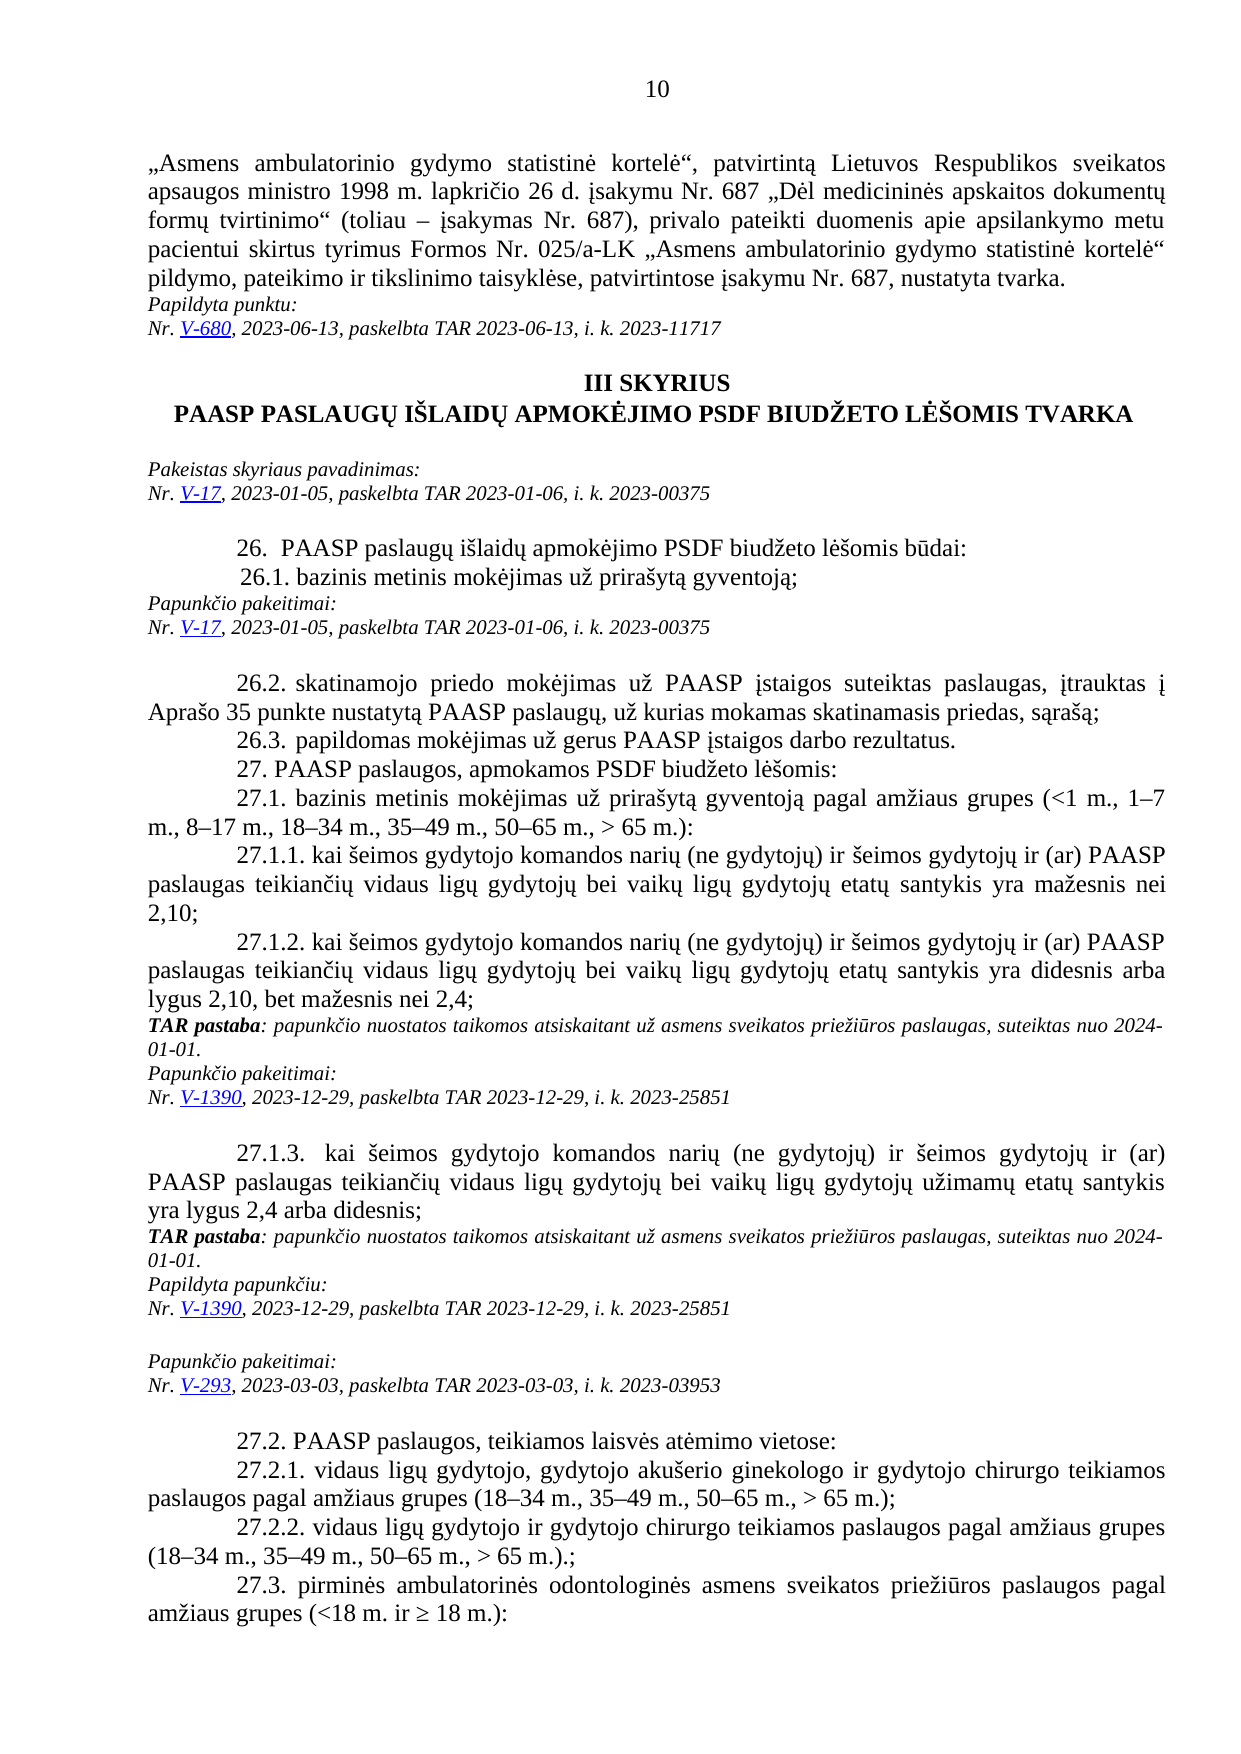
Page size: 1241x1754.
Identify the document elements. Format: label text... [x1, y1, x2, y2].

text Papunkčio pakeitimai: [148, 591, 1166, 615]
text Pakeistas skyriaus pavadinimas: [148, 457, 1166, 481]
text PAASP PASLAUGŲ IŠLAIDŲ APMOKĖJIMO PSDF BIUDŽETO LĖŠOMIS TVARKA [148, 399, 1166, 428]
text 26.3. papildomas mokėjimas už gerus PAASP įstaigos darbo rezultatus. [148, 725, 1166, 754]
text III SKYRIUS [148, 368, 1166, 397]
text 27.3. pirminės ambulatorinės odontologinės asmens sveikatos priežiūros paslaugos pagal amžiaus grupes (<18 m. ir ≥ 18 m.): [148, 1570, 1166, 1627]
text Nr. V-1390, 2023-12-29, paskelbta TAR 2023-12-29, i. k. 2023-25851 [148, 1085, 1166, 1109]
text Nr. V-293, 2023-03-03, paskelbta TAR 2023-03-03, i. k. 2023-03953 [148, 1373, 1166, 1397]
text Nr. V-680, 2023-06-13, paskelbta TAR 2023-06-13, i. k. 2023-11717 [148, 316, 1166, 339]
text TAR pastaba: papunkčio nuostatos taikomos atsiskaitant už asmens sveikatos priežiūros paslaugas, suteiktas nuo 2024-01-01. [148, 1224, 1166, 1272]
text 27.2.1. vidaus ligų gydytojo, gydytojo akušerio ginekologo ir gydytojo chirurgo teikiamos paslaugos pagal amžiaus grupes (18–34 m., 35–49 m., 50–65 m., > 65 m.); [148, 1455, 1166, 1512]
text Papildyta papunkčiu: [148, 1272, 1166, 1296]
text 27.1.1. kai šeimos gydytojo komandos narių (ne gydytojų) ir šeimos gydytojų ir (ar) PAASP paslaugas teikiančių vidaus ligų gydytojų bei vaikų ligų gydytojų etatų santykis yra mažesnis nei 2,10; [148, 840, 1166, 927]
text 27.1.3. kai šeimos gydytojo komandos narių (ne gydytojų) ir šeimos gydytojų ir (ar) PAASP paslaugas teikiančių vidaus ligų gydytojų bei vaikų ligų gydytojų užimamų etatų santykis yra lygus 2,4 arba didesnis; [148, 1138, 1166, 1224]
text Papunkčio pakeitimai: [148, 1061, 1166, 1085]
text Nr. V-1390, 2023-12-29, paskelbta TAR 2023-12-29, i. k. 2023-25851 [148, 1296, 1166, 1320]
text Papildyta punktu: [148, 291, 1166, 316]
text 26. PAASP paslaugų išlaidų apmokėjimo PSDF biudžeto lėšomis būdai: [148, 533, 1166, 562]
text Papunkčio pakeitimai: [148, 1349, 1166, 1373]
text 27.1.2. kai šeimos gydytojo komandos narių (ne gydytojų) ir šeimos gydytojų ir (ar) PAASP paslaugas teikiančių vidaus ligų gydytojų bei vaikų ligų gydytojų etatų santykis yra didesnis arba lygus 2,10, bet mažesnis nei 2,4; [148, 927, 1166, 1013]
text 26.2. skatinamojo priedo mokėjimas už PAASP įstaigos suteiktas paslaugas, įtrauktas į Aprašo 35 punkte nustatytą PAASP paslaugų, už kurias mokamas skatinamasis priedas, sąrašą; [148, 668, 1166, 725]
text 27.1. bazinis metinis mokėjimas už prirašytą gyventoją pagal amžiaus grupes (<1 m., 1–7 m., 8–17 m., 18–34 m., 35–49 m., 50–65 m., > 65 m.): [148, 783, 1166, 840]
text 26.1. bazinis metinis mokėjimas už prirašytą gyventoją; [148, 562, 1166, 591]
text Nr. V-17, 2023-01-05, paskelbta TAR 2023-01-06, i. k. 2023-00375 [148, 615, 1166, 639]
text 27.2.2. vidaus ligų gydytojo ir gydytojo chirurgo teikiamos paslaugos pagal amžiaus grupes (18–34 m., 35–49 m., 50–65 m., > 65 m.).; [148, 1512, 1166, 1570]
text TAR pastaba: papunkčio nuostatos taikomos atsiskaitant už asmens sveikatos priežiūros paslaugas, suteiktas nuo 2024-01-01. [148, 1013, 1166, 1061]
text 27.2. PAASP paslaugos, teikiamos laisvės atėmimo vietose: [148, 1426, 1166, 1455]
text 27. PAASP paslaugos, apmokamos PSDF biudžeto lėšomis: [148, 754, 1166, 783]
text „Asmens ambulatorinio gydymo statistinė kortelė“, patvirtintą Lietuvos Respublikos sveikatos apsaugos ministro 1998 m. lapkričio 26 d. įsakymu Nr. 687 „Dėl medicininės apskaitos dokumentų formų tvirtinimo“ (toliau – įsakymas Nr. 687), privalo pateikti duomenis apie apsilankymo metu pacientui skirtus tyrimus Formos Nr. 025/a-LK „Asmens ambulatorinio gydymo statistinė kortelė“ pildymo, pateikimo ir tikslinimo taisyklėse, patvirtintose įsakymu Nr. 687, nustatyta tvarka. [148, 148, 1166, 291]
text Nr. V-17, 2023-01-05, paskelbta TAR 2023-01-06, i. k. 2023-00375 [148, 481, 1166, 505]
